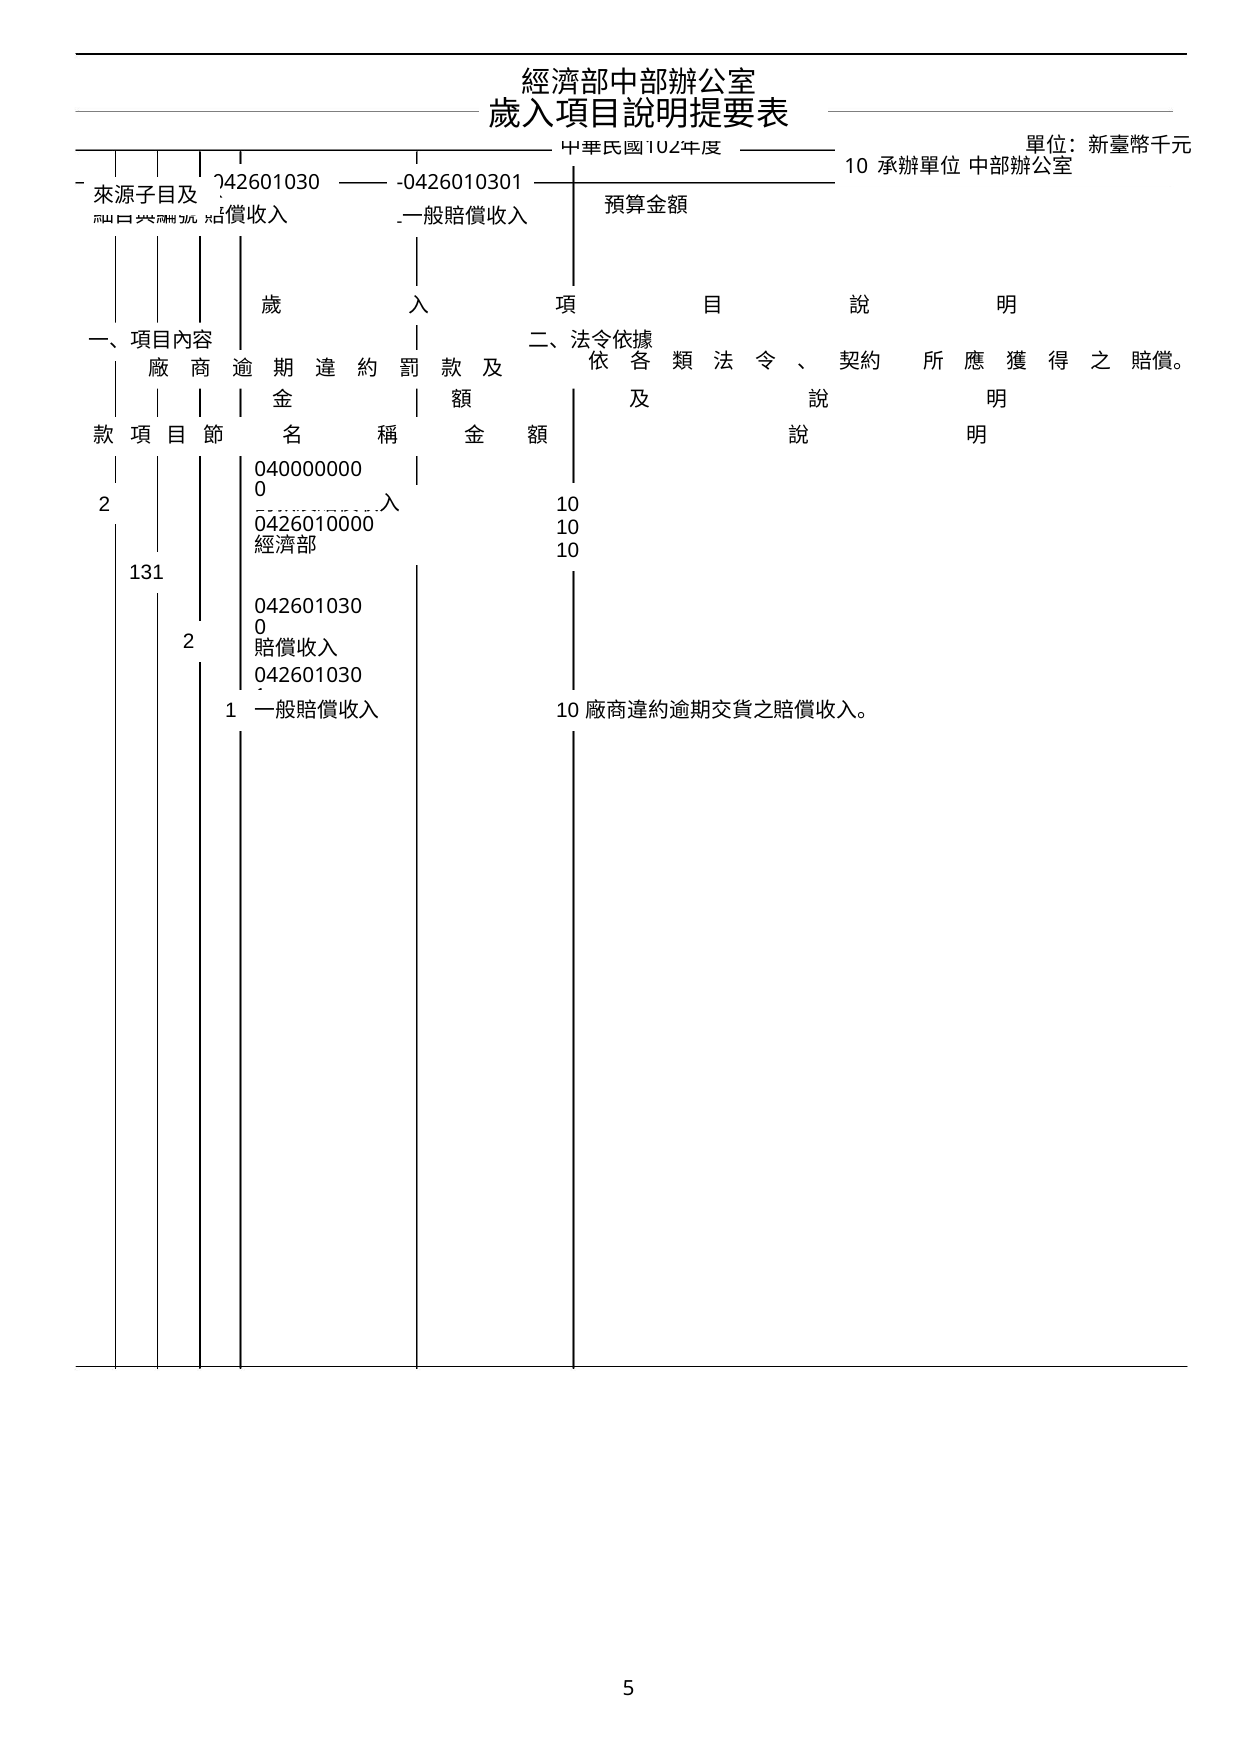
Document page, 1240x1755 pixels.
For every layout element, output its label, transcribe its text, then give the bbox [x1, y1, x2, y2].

text 2 [183, 630, 208, 653]
text 款 項 目 節 [94, 426, 254, 447]
text 二、法令依據 [528, 331, 1231, 352]
picture [63, 53, 1188, 1755]
text 金 [464, 426, 499, 447]
text 10 [556, 492, 593, 516]
text 細目與編號 賠償收入 [93, 206, 308, 227]
text 入 [408, 295, 443, 316]
text 10 [556, 539, 593, 562]
text 10 [556, 516, 593, 539]
text 及 [629, 390, 664, 411]
text -0426010301 [396, 173, 526, 193]
text 來源子目及 [93, 185, 211, 206]
text 項 [555, 295, 589, 316]
text 5 [622, 1678, 646, 1699]
text 額 [527, 426, 562, 447]
text 0426010300 [212, 173, 330, 214]
text 經濟部 [254, 535, 414, 556]
text 0400000000 [254, 459, 372, 501]
text 131 [129, 561, 177, 584]
text 10 廠商違約逾期交貨之賠償收入。 [556, 698, 910, 722]
text 歲入項目說明提要表 [488, 98, 819, 132]
text 經濟部中部辦公室 [522, 69, 819, 98]
text 名 [282, 426, 317, 447]
text 歲 [261, 295, 296, 316]
text 說 [849, 295, 884, 316]
text 依廠各商類逾法期令違、約契罰約款所及應賠獲償得收之入賠。償。 [128, 359, 519, 380]
text 說 [788, 426, 822, 447]
text 說 [808, 390, 842, 411]
text 1 一般賠償收入 [225, 698, 393, 722]
text -一般賠償收入 [396, 207, 547, 228]
text 預算金額 [604, 195, 702, 216]
text 金 [272, 390, 307, 411]
text 賠償收入 [280, 638, 303, 657]
text 明 [966, 426, 1001, 447]
text 0426010300 [254, 597, 372, 638]
text 中華民國102年度 [561, 141, 731, 157]
text 0426010301 [254, 666, 372, 690]
text 單位：新臺幣千元 [1025, 136, 1228, 157]
text 賠償收入 [304, 638, 372, 657]
text 目 [702, 295, 737, 316]
text 廠依商各逾類期法違令約、罰契約款及所賠應償獲收得入之。賠償。 [568, 352, 1231, 373]
text 0426010000 [254, 514, 414, 535]
text 10 承辦單位 中部辦公室 [844, 157, 1228, 178]
text 一、項目內容 [88, 331, 227, 352]
text 明 [996, 295, 1031, 316]
text 賠償收入 [254, 638, 280, 657]
text 額 [451, 390, 485, 411]
text 罰款及賠償收入 [254, 494, 414, 514]
text 明 [986, 390, 1021, 411]
text 稱 [377, 426, 411, 447]
text 2 [98, 492, 123, 516]
